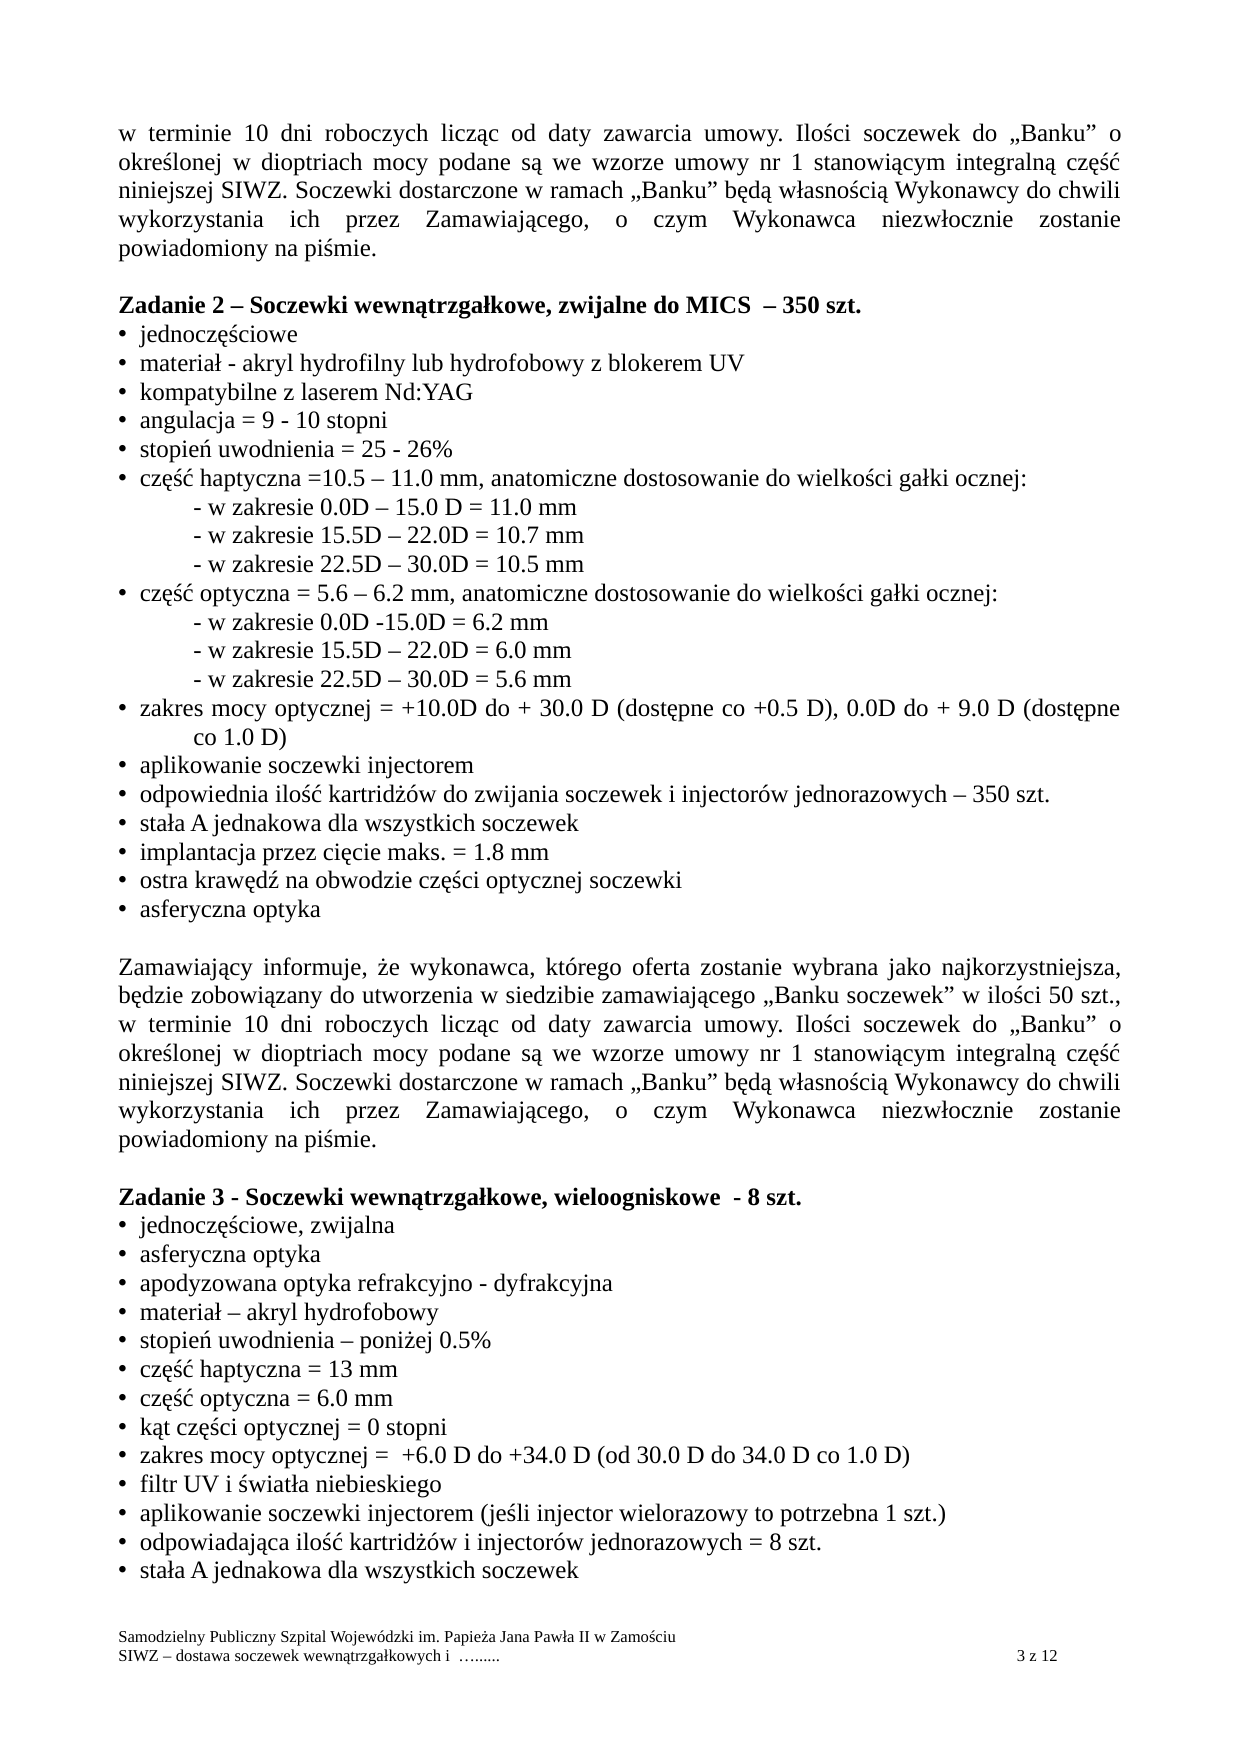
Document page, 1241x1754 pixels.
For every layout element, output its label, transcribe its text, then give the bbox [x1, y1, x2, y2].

list jednoczęściowe [118, 319, 1122, 348]
list część optyczna = 5.6 – 6.2 mm, anatomiczne dostosowanie do wielkości gałki ocznej: [118, 578, 1122, 607]
list - w zakresie 0.0D -15.0D = 6.2 mm [118, 607, 1122, 636]
list asferyczna optyka [118, 894, 1122, 923]
list część optyczna = 6.0 mm [118, 1383, 1122, 1412]
list apodyzowana optyka refrakcyjno - dyfrakcyjna [118, 1268, 1122, 1297]
list stopień uwodnienia = 25 - 26% [118, 434, 1122, 463]
text w terminie 10 dni roboczych licząc od daty zawarcia umowy. Ilości soczewek do „Banku” o określonej w dioptriach mocy podane są we wzorze umowy nr 1 stanowiącym integralną część niniejszej SIWZ. Soczewki dostarczone w ramach „Banku” będą własnością Wykonawcy do chwili wykorzystania ich przez Zamawiającego, o czym Wykonawca niezwłocznie zostanie powiadomiony na piśmie. [118, 118, 1122, 262]
list odpowiadająca ilość kartridżów i injectorów jednorazowych = 8 szt. [118, 1527, 1122, 1556]
list kąt części optycznej = 0 stopni [118, 1412, 1122, 1441]
list odpowiednia ilość kartridżów do zwijania soczewek i injectorów jednorazowych – 350 szt. [118, 779, 1122, 808]
text Zadanie 2 – Soczewki wewnątrzgałkowe, zwijalne do MICS – 350 szt. [118, 291, 1122, 319]
list angulacja = 9 - 10 stopni [118, 406, 1122, 434]
list aplikowanie soczewki injectorem [118, 751, 1122, 779]
list - w zakresie 22.5D – 30.0D = 5.6 mm [118, 664, 1122, 693]
text Zamawiający informuje, że wykonawca, którego oferta zostanie wybrana jako najkorzystniejsza, będzie zobowiązany do utworzenia w siedzibie zamawiającego „Banku soczewek” w ilości 50 szt., w terminie 10 dni roboczych licząc od daty zawarcia umowy. Ilości soczewek do „Banku” o określonej w dioptriach mocy podane są we wzorze umowy nr 1 stanowiącym integralną część niniejszej SIWZ. Soczewki dostarczone w ramach „Banku” będą własnością Wykonawcy do chwili wykorzystania ich przez Zamawiającego, o czym Wykonawca niezwłocznie zostanie powiadomiony na piśmie. [118, 952, 1122, 1153]
list - w zakresie 15.5D – 22.0D = 6.0 mm [118, 636, 1122, 664]
list zakres mocy optycznej = +6.0 D do +34.0 D (od 30.0 D do 34.0 D co 1.0 D) [118, 1441, 1122, 1469]
list implantacja przez cięcie maks. = 1.8 mm [118, 837, 1122, 866]
list jednoczęściowe, zwijalna [118, 1211, 1122, 1239]
list asferyczna optyka [118, 1239, 1122, 1268]
list - w zakresie 0.0D – 15.0 D = 11.0 mm [118, 492, 1122, 521]
list część haptyczna = 13 mm [118, 1354, 1122, 1383]
list materiał - akryl hydrofilny lub hydrofobowy z blokerem UV [118, 348, 1122, 377]
list aplikowanie soczewki injectorem (jeśli injector wielorazowy to potrzebna 1 szt.) [118, 1498, 1122, 1527]
text Zadanie 3 - Soczewki wewnątrzgałkowe, wieloogniskowe - 8 szt. [118, 1182, 1122, 1211]
list zakres mocy optycznej = +10.0D do + 30.0 D (dostępne co +0.5 D), 0.0D do + 9.0 D (dostępne co 1.0 D) [118, 693, 1122, 751]
list stopień uwodnienia – poniżej 0.5% [118, 1326, 1122, 1354]
list część haptyczna =10.5 – 11.0 mm, anatomiczne dostosowanie do wielkości gałki ocznej: [118, 463, 1122, 492]
list stała A jednakowa dla wszystkich soczewek [118, 1556, 1122, 1584]
list - w zakresie 22.5D – 30.0D = 10.5 mm [118, 549, 1122, 578]
list filtr UV i światła niebieskiego [118, 1469, 1122, 1498]
list - w zakresie 15.5D – 22.0D = 10.7 mm [118, 521, 1122, 549]
list materiał – akryl hydrofobowy [118, 1297, 1122, 1326]
list ostra krawędź na obwodzie części optycznej soczewki [118, 866, 1122, 894]
list kompatybilne z laserem Nd:YAG [118, 377, 1122, 406]
list stała A jednakowa dla wszystkich soczewek [118, 808, 1122, 837]
